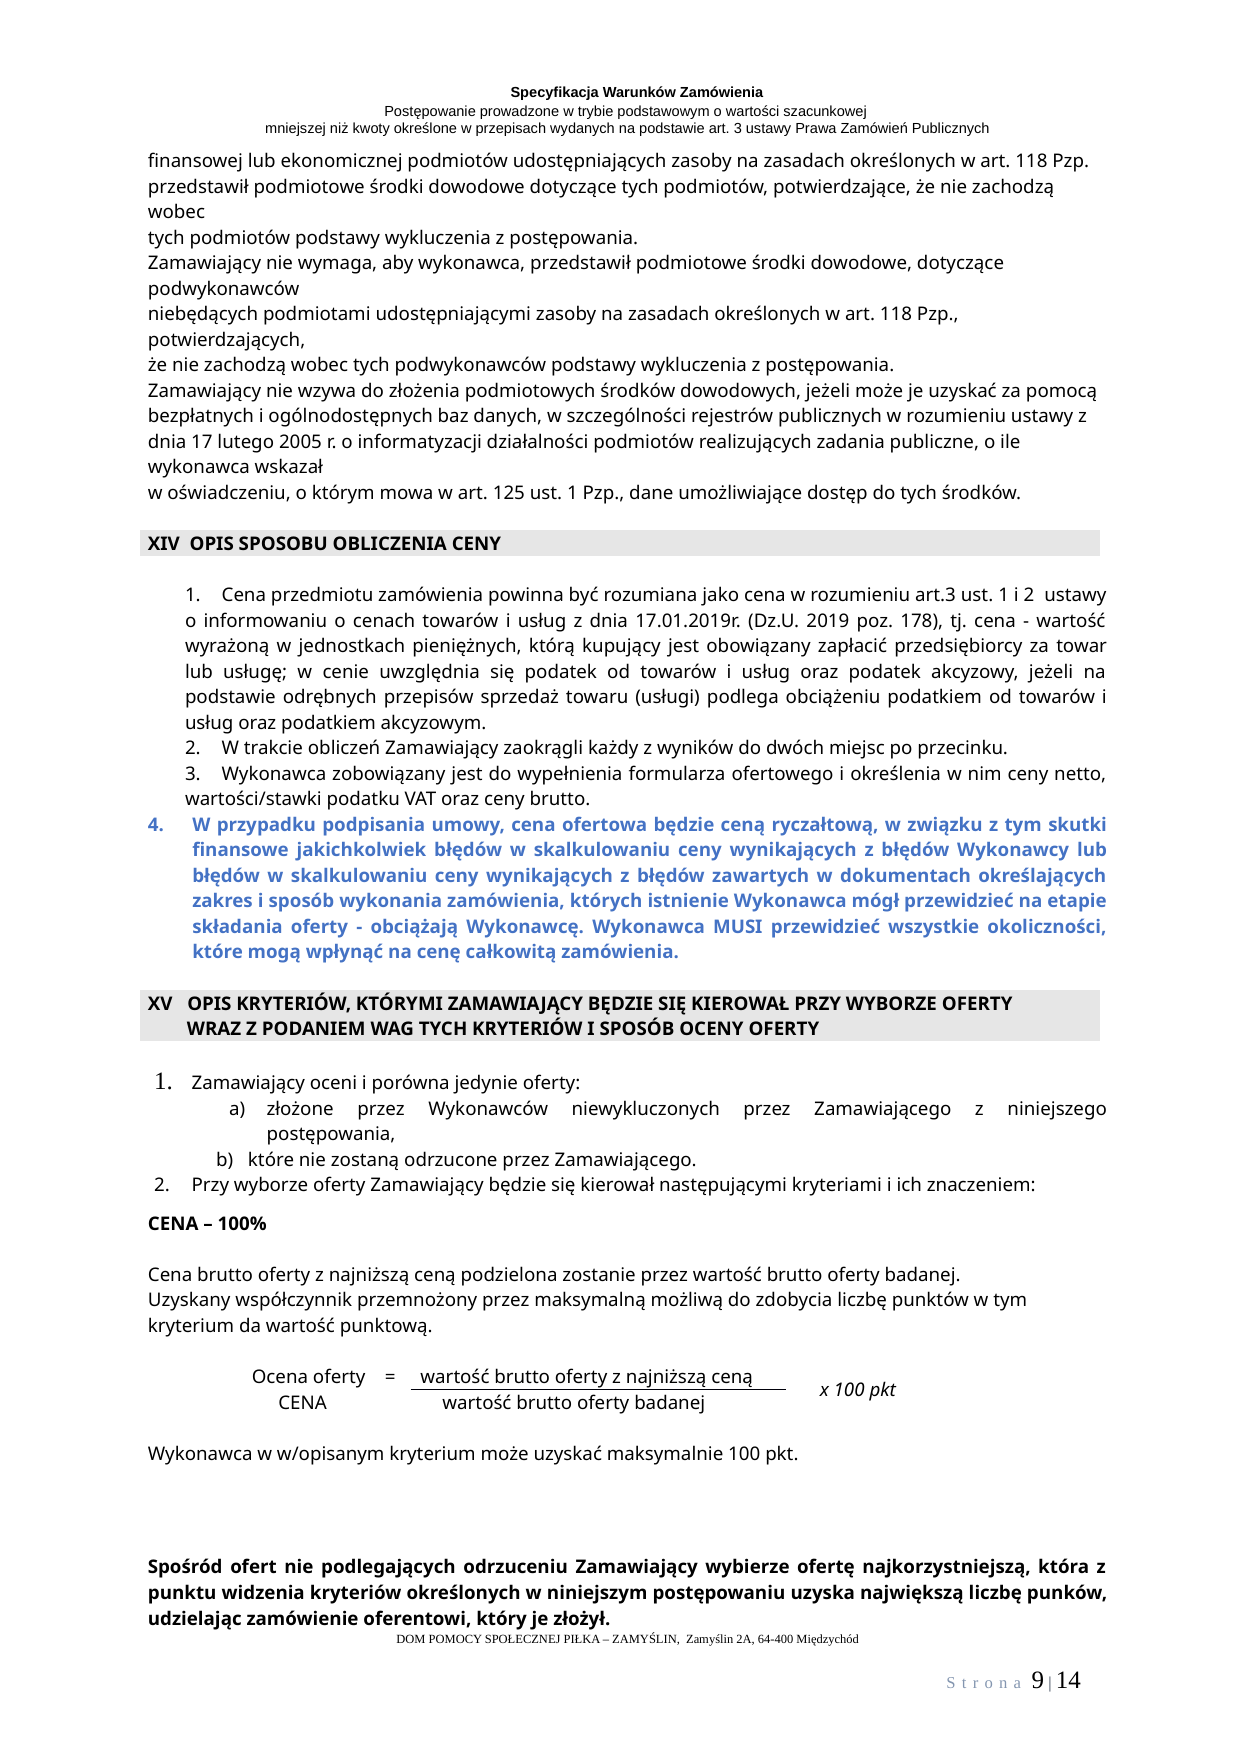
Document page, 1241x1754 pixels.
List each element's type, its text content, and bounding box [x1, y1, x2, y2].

list Zamawiający oceni i porówna jedynie oferty: [154, 1066, 1107, 1095]
list Przy wyborze oferty Zamawiający będzie się kierował następującymi kryteriami i ich znaczeniem: [154, 1172, 1107, 1197]
text Cena brutto oferty z najniższą ceną podzielona zostanie przez wartość brutto oferty badanej. [148, 1261, 1107, 1286]
table_header wartość brutto oferty z najniższą ceną [411, 1338, 786, 1388]
list W przypadku podpisania umowy, cena ofertowa będzie ceną ryczałtową, w związku z tym skutki finansowe jakichkolwiek błędów w skalkulowaniu ceny wynikających z błędów Wykonawcy lub błędów w skalkulowaniu ceny wynikających z błędów zawartych w dokumentach określających zakres i sposób wykonania zamówienia, których istnienie Wykonawca mógł przewidzieć na etapie składania oferty - obciążają Wykonawcę. Wykonawca MUSI przewidzieć wszystkie okoliczności, które mogą wpłynąć na cenę całkowitą zamówienia. [148, 811, 1107, 964]
text że nie zachodzą wobec tych podwykonawców podstawy wykluczenia z postępowania. [148, 352, 1107, 377]
text przedstawił podmiotowe środki dowodowe dotyczące tych podmiotów, potwierdzające, że nie zachodzą wobec [148, 173, 1107, 224]
table_header XV OPIS KRYTERIÓW, KTÓRYMI ZAMAWIAJĄCY BĘDZIE SIĘ KIEROWAŁ PRZY WYBORZE OFERTY WRAZ Z PODANIEM WAG TYCH KRYTERIÓW I SPOSÓB OCENY OFERTY [140, 990, 1100, 1041]
table_header Ocena oferty = CENA [217, 1338, 411, 1441]
list Cena przedmiotu zamówienia powinna być rozumiana jako cena w rozumieniu art.3 ust. 1 i 2 ustawy o informowaniu o cenach towarów i usług z dnia 17.01.2019r. (Dz.U. 2019 poz. 178), tj. cena - wartość wyrażoną w jednostkach pieniężnych, którą kupujący jest obowiązany zapłacić przedsiębiorcy za towar lub usługę; w cenie uwzględnia się podatek od towarów i usług oraz podatek akcyzowy, jeżeli na podstawie odrębnych przepisów sprzedaż towaru (usługi) podlega obciążeniu podatkiem od towarów i usług oraz podatkiem akcyzowym. [185, 581, 1107, 734]
text Spośród ofert nie podlegających odrzuceniu Zamawiający wybierze ofertę najkorzystniejszą, która z punktu widzenia kryteriów określonych w niniejszym postępowaniu uzyska największą liczbę punków, udzielając zamówienie oferentowi, który je złożył. [148, 1554, 1107, 1630]
table_header x 100 pkt [786, 1338, 1038, 1441]
text Zamawiający nie wzywa do złożenia podmiotowych środków dowodowych, jeżeli może je uzyskać za pomocą [148, 377, 1107, 403]
text bezpłatnych i ogólnodostępnych baz danych, w szczególności rejestrów publicznych w rozumieniu ustawy z dnia 17 lutego 2005 r. o informatyzacji działalności podmiotów realizujących zadania publiczne, o ile wykonawca wskazał [148, 403, 1107, 479]
text CENA – 100% [148, 1210, 1107, 1235]
text Wykonawca w w/opisanym kryterium może uzyskać maksymalnie 100 pkt. [148, 1441, 1107, 1466]
table_cell wartość brutto oferty badanej [411, 1390, 786, 1441]
list b) które nie zostaną odrzucone przez Zamawiającego. [148, 1146, 1121, 1172]
text Zamawiający nie wymaga, aby wykonawca, przedstawił podmiotowe środki dowodowe, dotyczące podwykonawców [148, 250, 1107, 301]
text niebędących podmiotami udostępniającymi zasoby na zasadach określonych w art. 118 Pzp., potwierdzających, [148, 301, 1107, 352]
text w oświadczeniu, o którym mowa w art. 125 ust. 1 Pzp., dane umożliwiające dostęp do tych środków. [148, 479, 1107, 505]
list złożone przez Wykonawców niewykluczonych przez Zamawiającego z niniejszego postępowania, [229, 1095, 1107, 1146]
text finansowej lub ekonomicznej podmiotów udostępniających zasoby na zasadach określonych w art. 118 Pzp. [148, 148, 1107, 173]
text Uzyskany współczynnik przemnożony przez maksymalną możliwą do zdobycia liczbę punktów w tym kryterium da wartość punktową. [148, 1286, 1107, 1337]
text tych podmiotów podstawy wykluczenia z postępowania. [148, 224, 1107, 250]
list Wykonawca zobowiązany jest do wypełnienia formularza ofertowego i określenia w nim ceny netto, wartości/stawki podatku VAT oraz ceny brutto. [185, 760, 1107, 811]
table_header XIV OPIS SPOSOBU OBLICZENIA CENY [140, 530, 1100, 556]
list W trakcie obliczeń Zamawiający zaokrągli każdy z wyników do dwóch miejsc po przecinku. [185, 734, 1107, 760]
